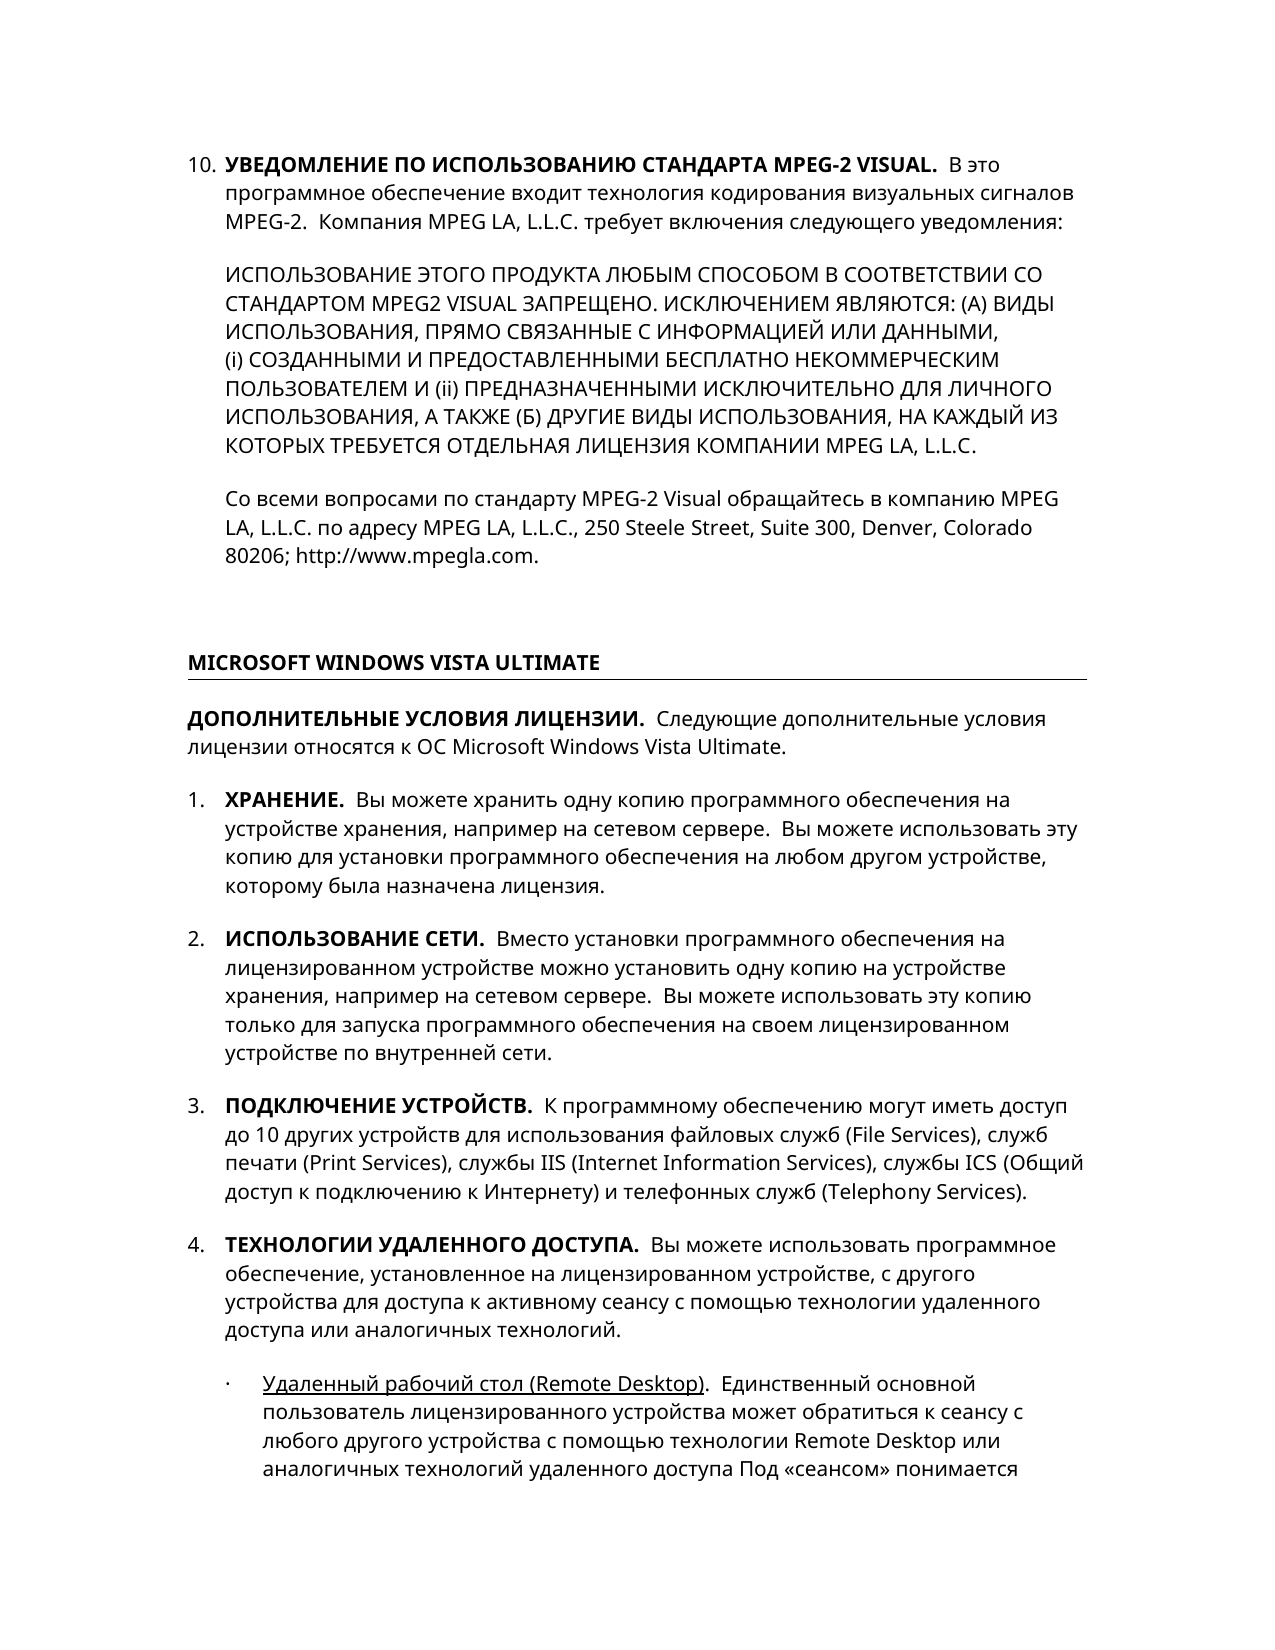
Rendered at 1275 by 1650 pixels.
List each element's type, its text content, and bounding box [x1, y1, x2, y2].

text ДОПОЛНИТЕЛЬНЫЕ УСЛОВИЯ ЛИЦЕНЗИИ. Следующие дополнительные условия лицензии относятся к ОС Microsoft Windows Vista Ultimate. [187, 704, 1087, 761]
text 3. ПОДКЛЮЧЕНИЕ УСТРОЙСТВ. К программному обеспечению могут иметь доступ до 10 других устройств для использования файловых служб (File Services), служб печати (Print Services), службы IIS (Internet Information Services), службы ICS (Общий доступ к подключению к Интернету) и телефонных служб (Telephony Services). [187, 1092, 1087, 1205]
text 1. ХРАНЕНИЕ. Вы можете хранить одну копию программного обеспечения на устройстве хранения, например на сетевом сервере. Вы можете использовать эту копию для установки программного обеспечения на любом другом устройстве, которому была назначена лицензия. [187, 786, 1087, 899]
text · удаленный рабочий стол (Remote Desktop). Единственный основной пользователь лицензированного устройства может обратиться к сеансу с любого другого устройства с помощью технологии Remote Desktop или аналогичных технологий удаленного доступа Под «сеансом» понимается [187, 1369, 1087, 1483]
text ИСПОЛЬЗОВАНИЕ ЭТОГО ПРОДУКТА ЛЮБЫМ СПОСОБОМ В СООТВЕТСТВИИ СО СТАНДАРТОМ MPEG2 VISUAL ЗАПРЕЩЕНО. ИСКЛЮЧЕНИЕМ ЯВЛЯЮТСЯ: (A) ВИДЫ ИСПОЛЬЗОВАНИЯ, ПРЯМО СВЯЗАННЫЕ С ИНФОРМАЦИЕЙ ИЛИ ДАННЫМИ, (i) СОЗДАННЫМИ И ПРЕДОСТАВЛЕННЫМИ БЕСПЛАТНО НЕКОММЕРЧЕСКИМ ПОЛЬЗОВАТЕЛЕМ И (ii) ПРЕДНАЗНАЧЕННЫМИ ИСКЛЮЧИТЕЛЬНО ДЛЯ ЛИЧНОГО ИСПОЛЬЗОВАНИЯ, А ТАКЖЕ (Б) ДРУГИЕ ВИДЫ ИСПОЛЬЗОВАНИЯ, НА КАЖДЫЙ ИЗ КОТОРЫХ ТРЕБУЕТСЯ ОТДЕЛЬНАЯ ЛИЦЕНЗИЯ КОМПАНИИ MPEG LA, L.L.C. [187, 260, 1087, 459]
text 4. ТЕХНОЛОГИИ УДАЛЕННОГО ДОСТУПА. Вы можете использовать программное обеспечение, установленное на лицензированном устройстве, с другого устройства для доступа к активному сеансу с помощью технологии удаленного доступа или аналогичных технологий. [187, 1230, 1087, 1344]
text MICROSOFT WINDOWS VISTA ULTIMATE [187, 648, 1087, 679]
text 2. ИСПОЛЬЗОВАНИЕ СЕТИ. Вместо установки программного обеспечения на лицензированном устройстве можно установить одну копию на устройстве хранения, например на сетевом сервере. Вы можете использовать эту копию только для запуска программного обеспечения на своем лицензированном устройстве по внутренней сети. [187, 924, 1087, 1067]
text 10. УВЕДОМЛЕНИЕ ПО ИСПОЛЬЗОВАНИЮ СТАНДАРТА MPEG-2 VISUAL. В это программное обеспечение входит технология кодирования визуальных сигналов MPEG-2. Компания MPEG LA, L.L.C. требует включения следующего уведомления: [187, 150, 1087, 235]
text Со всеми вопросами по стандарту MPEG-2 Visual обращайтесь в компанию MPEG LA, L.L.C. по адресу MPEG LA, L.L.C., 250 Steele Street, Suite 300, Denver, Colorado 80206; http://www.mpegla.com. [187, 484, 1087, 570]
